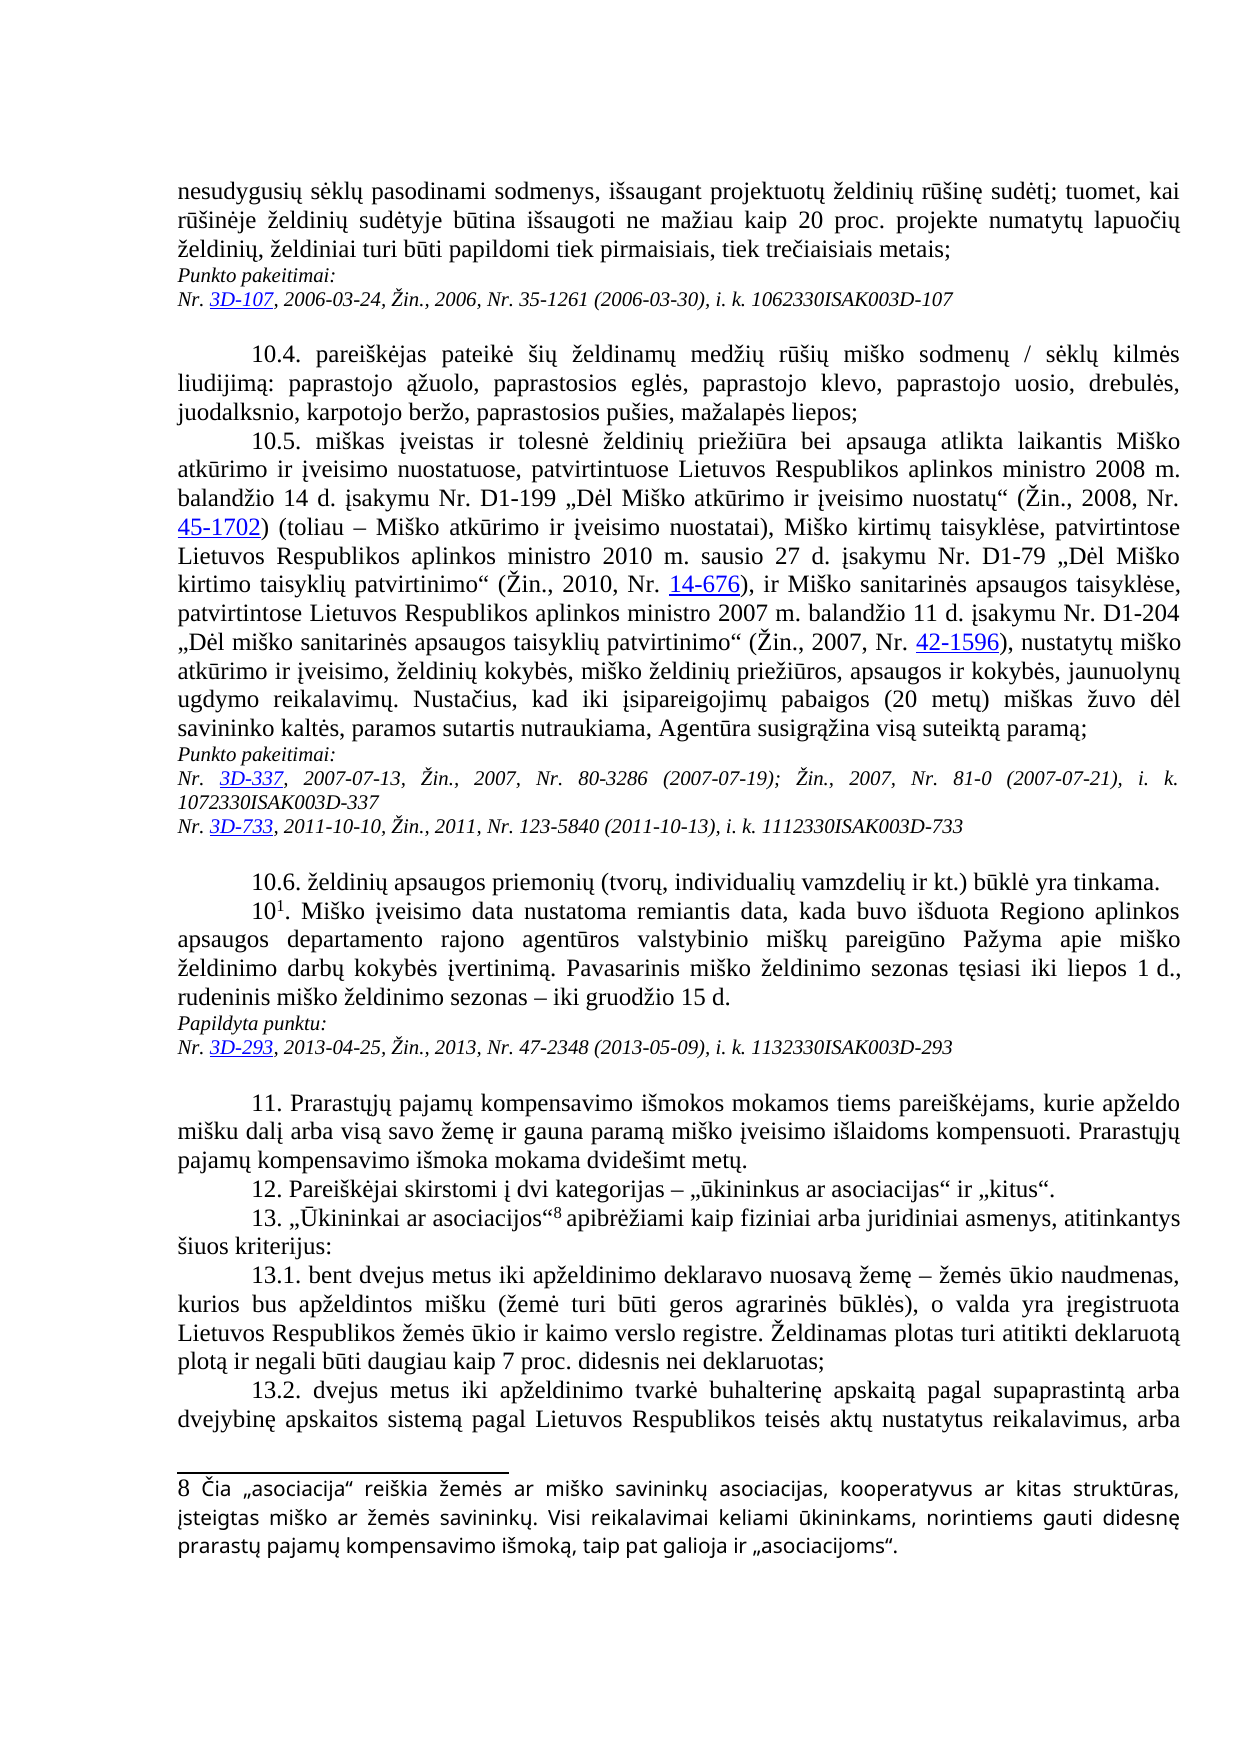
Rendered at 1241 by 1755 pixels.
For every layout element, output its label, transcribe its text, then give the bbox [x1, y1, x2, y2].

text nesudygusių sėklų pasodinami sodmenys, išsaugant projektuotų želdinių rūšinę sudėtį; tuomet, kai rūšinėje želdinių sudėtyje būtina išsaugoti ne mažiau kaip 20 proc. projekte numatytų lapuočių želdinių, želdiniai turi būti papildomi tiek pirmaisiais, tiek trečiaisiais metais; [177, 176, 1181, 263]
text Nr. 3D-337, 2007-07-13, Žin., 2007, Nr. 80-3286 (2007-07-19); Žin., 2007, Nr. 81-0 (2007-07-21), i. k. 1072330ISAK003D-337 [177, 766, 1181, 814]
text Punkto pakeitimai: [177, 742, 1181, 766]
text Punkto pakeitimai: [177, 263, 1181, 287]
text 13. „Ūkininkai ar asociacijos“ apibrėžiami kaip fiziniai arba juridiniai asmenys, atitinkantys šiuos kriterijus: [177, 1203, 1181, 1260]
text Papildyta punktu: [177, 1011, 1181, 1035]
text 10.6. želdinių apsaugos priemonių (tvorų, individualių vamzdelių ir kt.) būklė yra tinkama. [177, 867, 1181, 896]
text 10.4. pareiškėjas pateikė šių želdinamų medžių rūšių miško sodmenų / sėklų kilmės liudijimą: paprastojo ąžuolo, paprastosios eglės, paprastojo klevo, paprastojo uosio, drebulės, juodalksnio, karpotojo beržo, paprastosios pušies, mažalapės liepos; [177, 339, 1181, 426]
text 13.2. dvejus metus iki apželdinimo tvarkė buhalterinę apskaitą pagal supaprastintą arba dvejybinę apskaitos sistemą pagal Lietuvos Respublikos teisės aktų nustatytus reikalavimus, arba [177, 1375, 1181, 1433]
text Nr. 3D-733, 2011-10-10, Žin., 2011, Nr. 123-5840 (2011-10-13), i. k. 1112330ISAK003D-733 [177, 814, 1181, 838]
text Nr. 3D-293, 2013-04-25, Žin., 2013, Nr. 47-2348 (2013-05-09), i. k. 1132330ISAK003D-293 [177, 1035, 1181, 1059]
text 101. Miško įveisimo data nustatoma remiantis data, kada buvo išduota Regiono aplinkos apsaugos departamento rajono agentūros valstybinio miškų pareigūno Pažyma apie miško želdinimo darbų kokybės įvertinimą. Pavasarinis miško želdinimo sezonas tęsiasi iki liepos 1 d., rudeninis miško želdinimo sezonas – iki gruodžio 15 d. [177, 896, 1181, 1011]
text 11. Prarastųjų pajamų kompensavimo išmokos mokamos tiems pareiškėjams, kurie apželdo mišku dalį arba visą savo žemę ir gauna paramą miško įveisimo išlaidoms kompensuoti. Prarastųjų pajamų kompensavimo išmoka mokama dvidešimt metų. [177, 1088, 1181, 1174]
text Čia „asociacija“ reiškia žemės ar miško savininkų asociacijas, kooperatyvus ar kitas struktūras, įsteigtas miško ar žemės savininkų. Visi reikalavimai keliami ūkininkams, norintiems gauti didesnę prarastų pajamų kompensavimo išmoką, taip pat galioja ir „asociacijoms“. [177, 1473, 1181, 1560]
text 13.1. bent dvejus metus iki apželdinimo deklaravo nuosavą žemę – žemės ūkio naudmenas, kurios bus apželdintos mišku (žemė turi būti geros agrarinės būklės), o valda yra įregistruota Lietuvos Respublikos žemės ūkio ir kaimo verslo registre. Želdinamas plotas turi atitikti deklaruotą plotą ir negali būti daugiau kaip 7 proc. didesnis nei deklaruotas; [177, 1260, 1181, 1375]
text 10.5. miškas įveistas ir tolesnė želdinių priežiūra bei apsauga atlikta laikantis Miško atkūrimo ir įveisimo nuostatuose, patvirtintuose Lietuvos Respublikos aplinkos ministro 2008 m. balandžio 14 d. įsakymu Nr. D1-199 „Dėl Miško atkūrimo ir įveisimo nuostatų“ (Žin., 2008, Nr. 45-1702) (toliau – Miško atkūrimo ir įveisimo nuostatai), Miško kirtimų taisyklėse, patvirtintose Lietuvos Respublikos aplinkos ministro 2010 m. sausio 27 d. įsakymu Nr. D1-79 „Dėl Miško kirtimo taisyklių patvirtinimo“ (Žin., 2010, Nr. 14-676), ir Miško sanitarinės apsaugos taisyklėse, patvirtintose Lietuvos Respublikos aplinkos ministro 2007 m. balandžio 11 d. įsakymu Nr. D1-204 „Dėl miško sanitarinės apsaugos taisyklių patvirtinimo“ (Žin., 2007, Nr. 42-1596), nustatytų miško atkūrimo ir įveisimo, želdinių kokybės, miško želdinių priežiūros, apsaugos ir kokybės, jaunuolynų ugdymo reikalavimų. Nustačius, kad iki įsipareigojimų pabaigos (20 metų) miškas žuvo dėl savininko kaltės, paramos sutartis nutraukiama, Agentūra susigrąžina visą suteiktą paramą; [177, 426, 1181, 742]
text Nr. 3D-107, 2006-03-24, Žin., 2006, Nr. 35-1261 (2006-03-30), i. k. 1062330ISAK003D-107 [177, 287, 1181, 311]
text 12. Pareiškėjai skirstomi į dvi kategorijas – „ūkininkus ar asociacijas“ ir „kitus“. [177, 1174, 1181, 1203]
